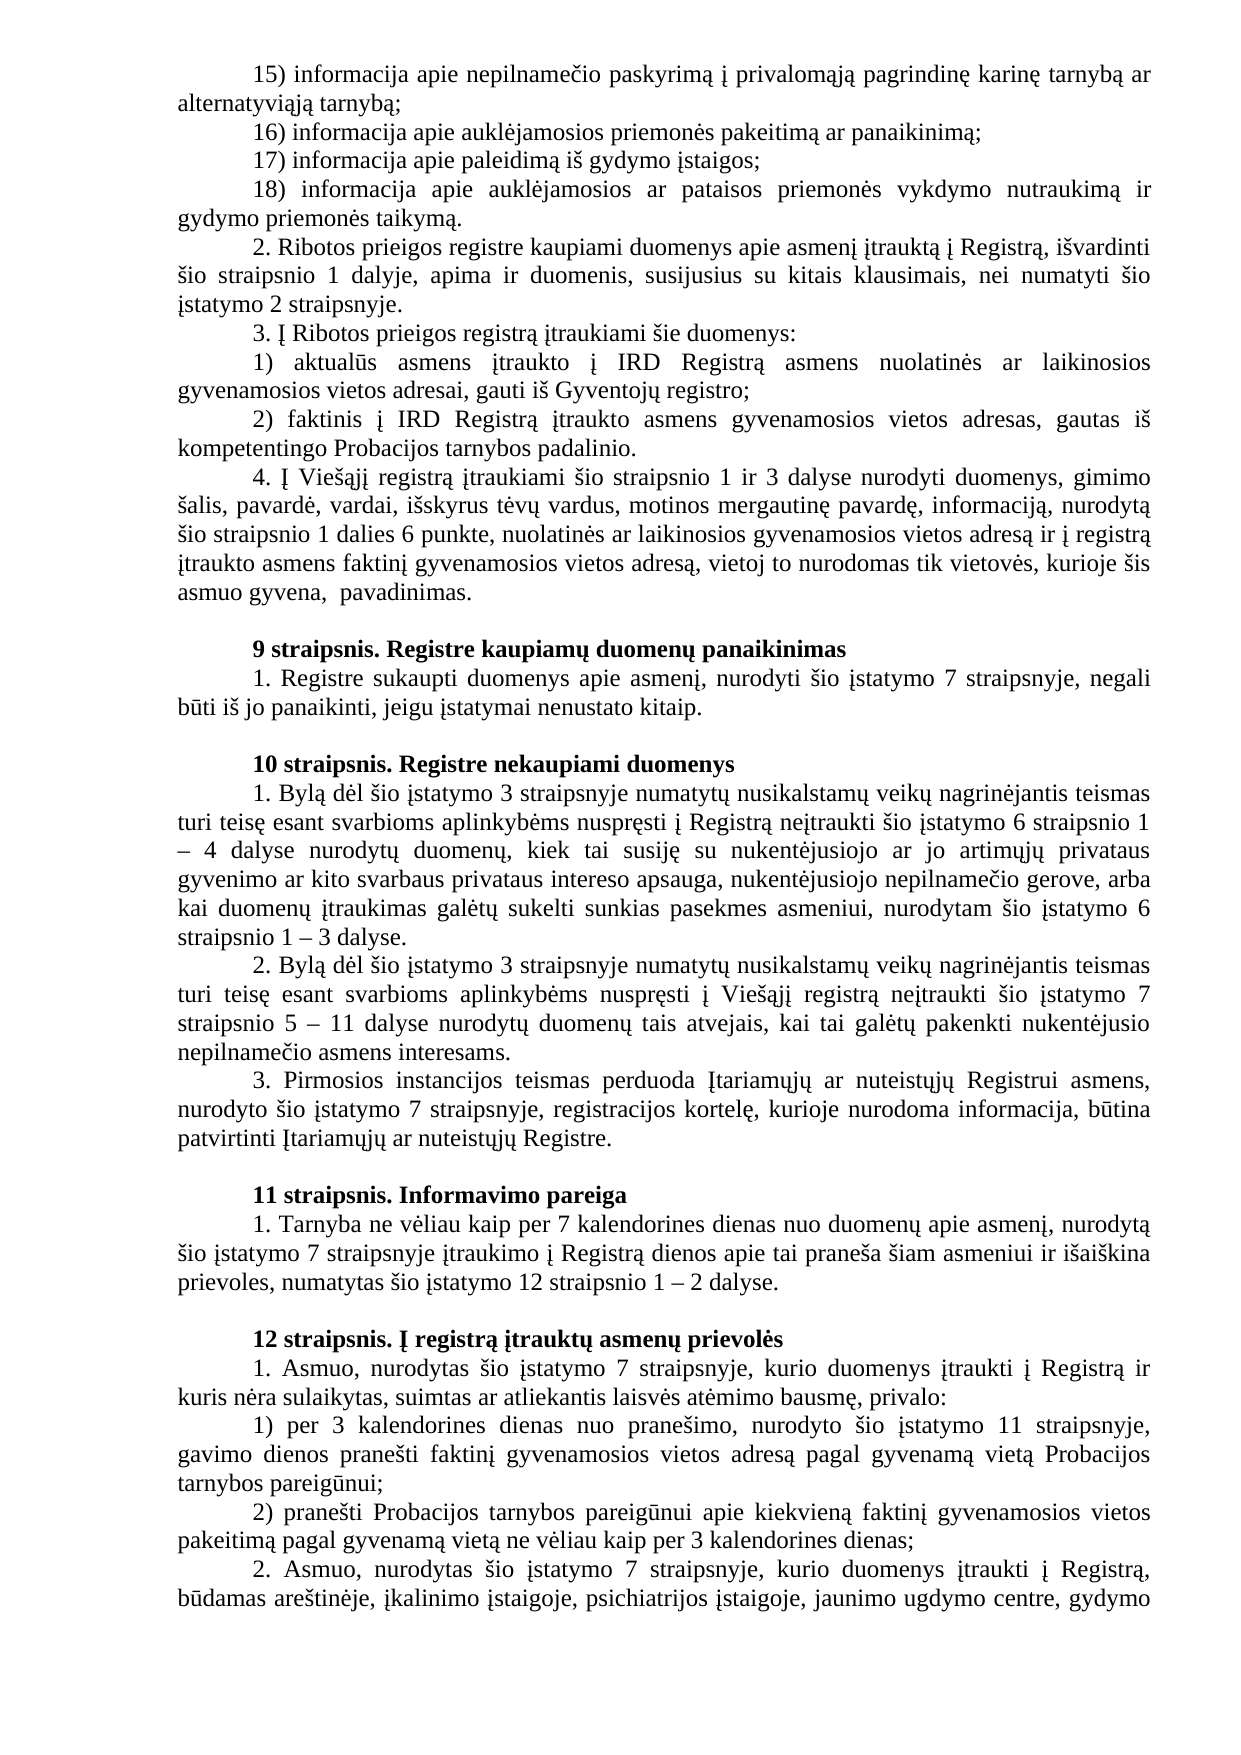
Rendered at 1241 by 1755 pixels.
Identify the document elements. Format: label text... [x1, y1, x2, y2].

text 2. Asmuo, nurodytas šio įstatymo 7 straipsnyje, kurio duomenys įtraukti į Registrą, būdamas areštinėje, įkalinimo įstaigoje, psichiatrijos įstaigoje, jaunimo ugdymo centre, gydymo [177, 1554, 1152, 1612]
text 2) pranešti Probacijos tarnybos pareigūnui apie kiekvieną faktinį gyvenamosios vietos pakeitimą pagal gyvenamą vietą ne vėliau kaip per 3 kalendorines dienas; [177, 1497, 1152, 1554]
text 2) faktinis į IRD Registrą įtraukto asmens gyvenamosios vietos adresas, gautas iš kompetentingo Probacijos tarnybos padalinio. [177, 404, 1152, 462]
text 18) informacija apie auklėjamosios ar pataisos priemonės vykdymo nutraukimą ir gydymo priemonės taikymą. [177, 174, 1152, 232]
text 15) informacija apie nepilnamečio paskyrimą į privalomąją pagrindinę karinę tarnybą ar alternatyviąją tarnybą; [177, 59, 1152, 117]
text 1) per 3 kalendorines dienas nuo pranešimo, nurodyto šio įstatymo 11 straipsnyje, gavimo dienos pranešti faktinį gyvenamosios vietos adresą pagal gyvenamą vietą Probacijos tarnybos pareigūnui; [177, 1410, 1152, 1497]
text 11 straipsnis. Informavimo pareiga [177, 1180, 1152, 1209]
text 17) informacija apie paleidimą iš gydymo įstaigos; [177, 145, 1152, 174]
text 1. Asmuo, nurodytas šio įstatymo 7 straipsnyje, kurio duomenys įtraukti į Registrą ir kuris nėra sulaikytas, suimtas ar atliekantis laisvės atėmimo bausmę, privalo: [177, 1353, 1152, 1410]
text 3. Į Ribotos prieigos registrą įtraukiami šie duomenys: [177, 318, 1152, 347]
text 12 straipsnis. Į registrą įtrauktų asmenų prievolės [177, 1324, 1152, 1353]
text 16) informacija apie auklėjamosios priemonės pakeitimą ar panaikinimą; [177, 117, 1152, 145]
text 4. Į Viešąjį registrą įtraukiami šio straipsnio 1 ir 3 dalyse nurodyti duomenys, gimimo šalis, pavardė, vardai, išskyrus tėvų vardus, motinos mergautinę pavardę, informaciją, nurodytą šio straipsnio 1 dalies 6 punkte, nuolatinės ar laikinosios gyvenamosios vietos adresą ir į registrą įtraukto asmens faktinį gyvenamosios vietos adresą, vietoj to nurodomas tik vietovės, kurioje šis asmuo gyvena, pavadinimas. [177, 462, 1152, 605]
text 3. Pirmosios instancijos teismas perduoda Įtariamųjų ar nuteistųjų Registrui asmens, nurodyto šio įstatymo 7 straipsnyje, registracijos kortelę, kurioje nurodoma informacija, būtina patvirtinti Įtariamųjų ar nuteistųjų Registre. [177, 1065, 1152, 1152]
text 9 straipsnis. Registre kaupiamų duomenų panaikinimas [177, 634, 1152, 663]
text 1. Tarnyba ne vėliau kaip per 7 kalendorines dienas nuo duomenų apie asmenį, nurodytą šio įstatymo 7 straipsnyje įtraukimo į Registrą dienos apie tai praneša šiam asmeniui ir išaiškina prievoles, numatytas šio įstatymo 12 straipsnio 1 – 2 dalyse. [177, 1209, 1152, 1295]
text 10 straipsnis. Registre nekaupiami duomenys [252, 749, 1152, 778]
text 2. Ribotos prieigos registre kaupiami duomenys apie asmenį įtrauktą į Registrą, išvardinti šio straipsnio 1 dalyje, apima ir duomenis, susijusius su kitais klausimais, nei numatyti šio įstatymo 2 straipsnyje. [177, 232, 1152, 318]
text 2. Bylą dėl šio įstatymo 3 straipsnyje numatytų nusikalstamų veikų nagrinėjantis teismas turi teisę esant svarbioms aplinkybėms nuspręsti į Viešąjį registrą neįtraukti šio įstatymo 7 straipsnio 5 – 11 dalyse nurodytų duomenų tais atvejais, kai tai galėtų pakenkti nukentėjusio nepilnamečio asmens interesams. [177, 950, 1152, 1065]
text 1. Bylą dėl šio įstatymo 3 straipsnyje numatytų nusikalstamų veikų nagrinėjantis teismas turi teisę esant svarbioms aplinkybėms nuspręsti į Registrą neįtraukti šio įstatymo 6 straipsnio 1 – 4 dalyse nurodytų duomenų, kiek tai susiję su nukentėjusiojo ar jo artimųjų privataus gyvenimo ar kito svarbaus privataus intereso apsauga, nukentėjusiojo nepilnamečio gerove, arba kai duomenų įtraukimas galėtų sukelti sunkias pasekmes asmeniui, nurodytam šio įstatymo 6 straipsnio 1 – 3 dalyse. [177, 778, 1152, 950]
text 1. Registre sukaupti duomenys apie asmenį, nurodyti šio įstatymo 7 straipsnyje, negali būti iš jo panaikinti, jeigu įstatymai nenustato kitaip. [177, 663, 1152, 720]
text 1) aktualūs asmens įtraukto į IRD Registrą asmens nuolatinės ar laikinosios gyvenamosios vietos adresai, gauti iš Gyventojų registro; [177, 347, 1152, 404]
